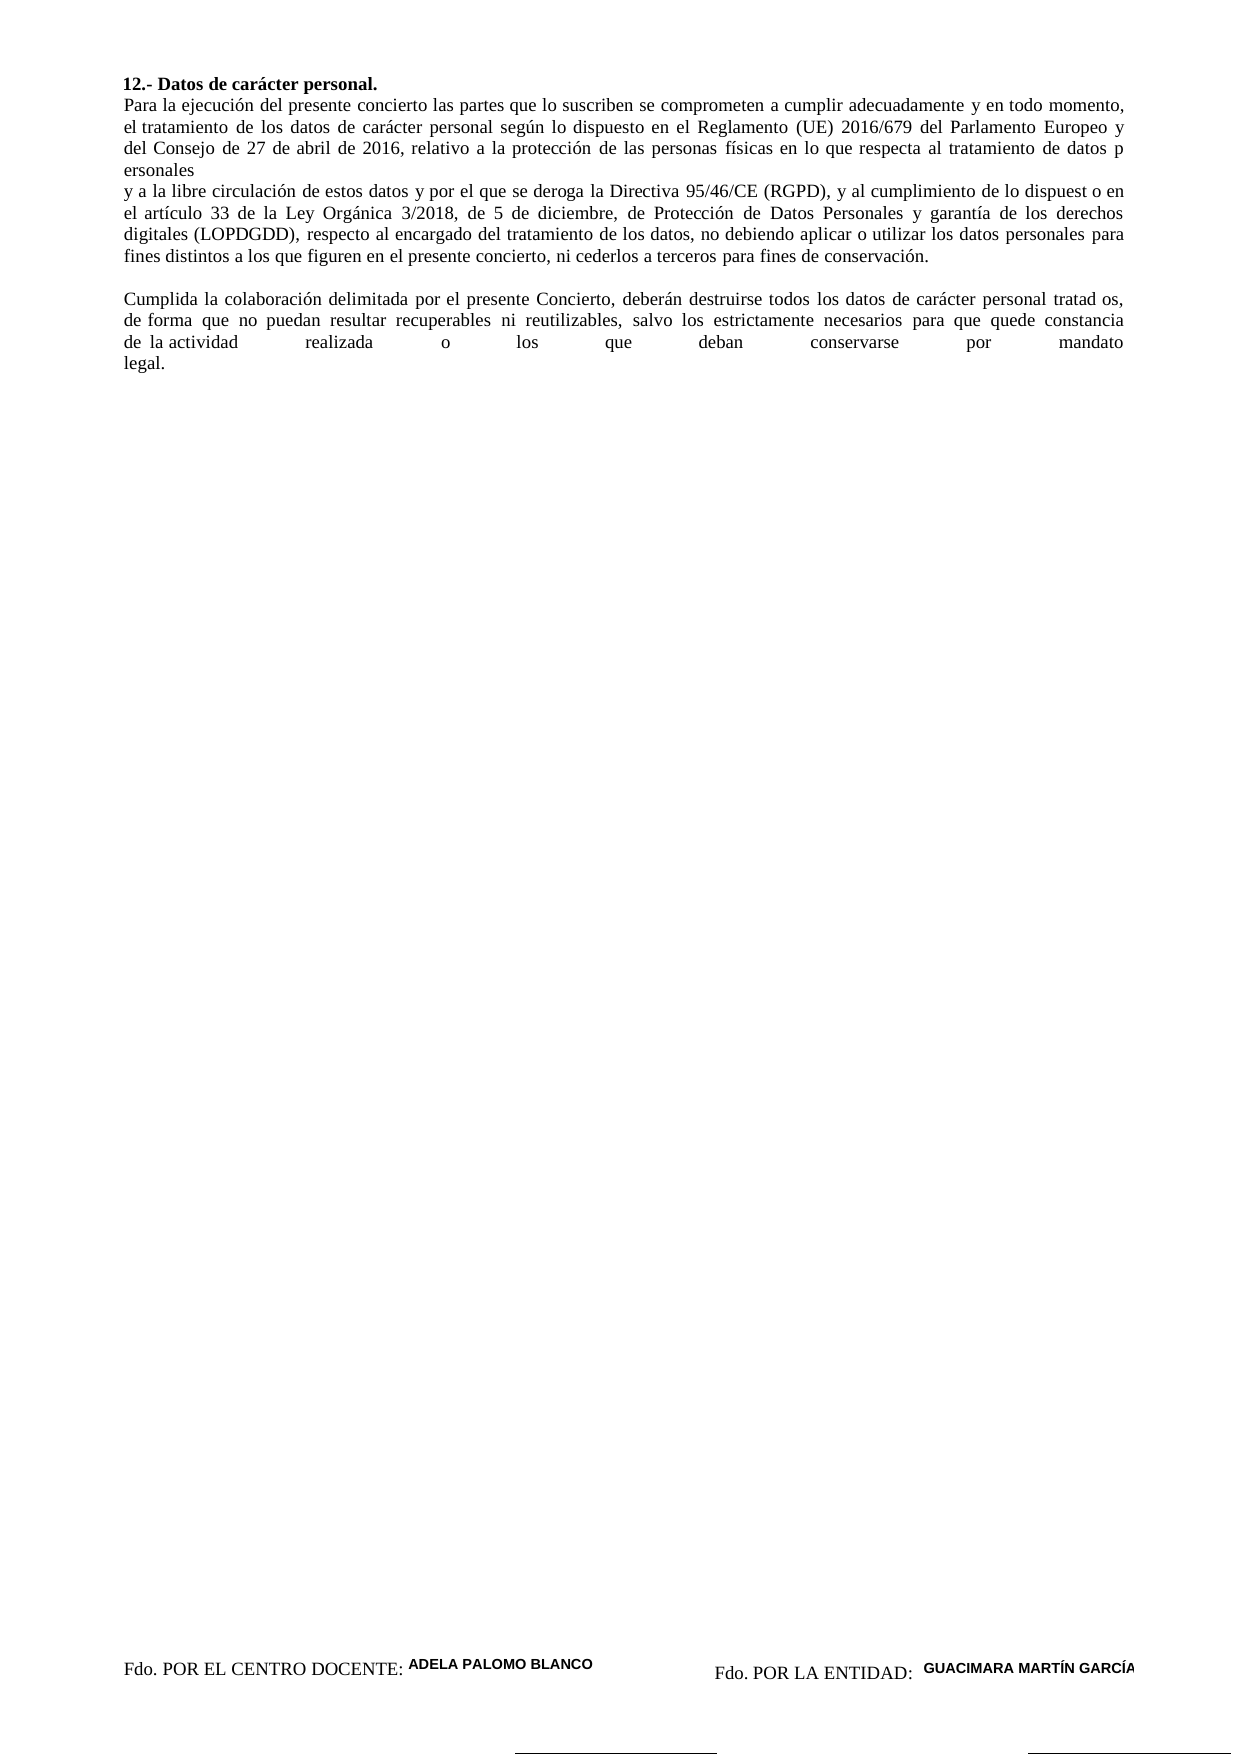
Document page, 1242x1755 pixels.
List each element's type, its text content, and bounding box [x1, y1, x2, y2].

text y a la libre circulación de estos datos y por el que se deroga la Directiva 95/46/CE (RGPD), y al cumplimiento de lo dispuest o en el artículo 33 de la Ley Orgánica 3/2018, de 5 de diciembre, de Protección de Datos Personales y garantía de los derechos digitales (LOPDGDD), respecto al encargado del tratamiento de los datos, no debiendo aplicar o utilizar los datos personales para fines distintos a los que figuren en el presente concierto, ni cederlos a terceros para fines de conservación. [123, 181, 1124, 266]
text Cumplida la colaboración delimitada por el presente Concierto, deberán destruirse todos los datos de carácter personal tratad os, de forma que no puedan resultar recuperables ni reutilizables, salvo los estrictamente necesarios para que quede constancia de la actividad realizada o los que deban conservarse por mandato legal. [123, 288, 1124, 373]
text Para la ejecución del presente concierto las partes que lo suscriben se comprometen a cumplir adecuadamente y en todo momento, el tratamiento de los datos de carácter personal según lo dispuesto en el Reglamento (UE) 2016/679 del Parlamento Europeo y del Consejo de 27 de abril de 2016, relativo a la protección de las personas físicas en lo que respecta al tratamiento de datos p ersonales [123, 95, 1124, 181]
text 12.- Datos de carácter personal. [122, 73, 381, 94]
